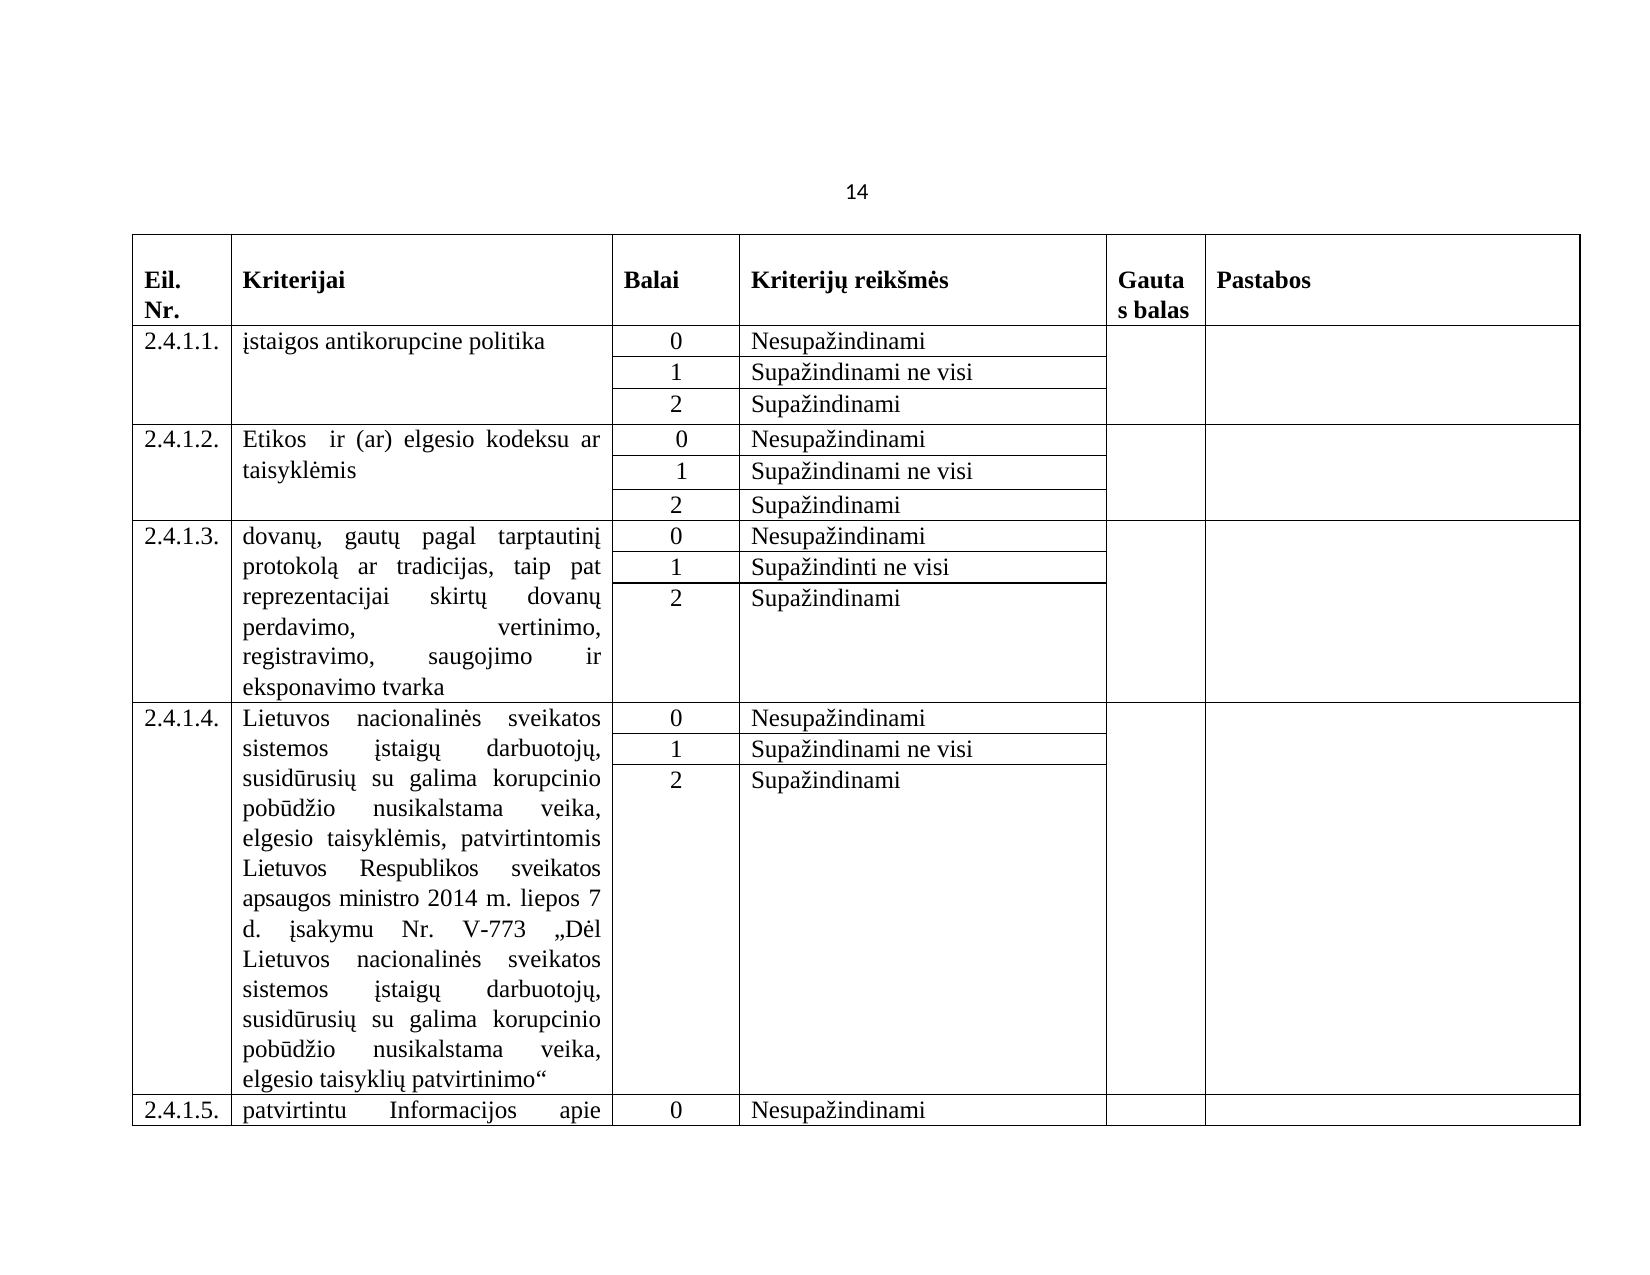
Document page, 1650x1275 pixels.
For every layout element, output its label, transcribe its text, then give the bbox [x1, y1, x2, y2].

table_header Pastabos [1206, 235, 1579, 325]
table_cell [1107, 703, 1205, 1094]
table_cell [1107, 326, 1205, 423]
table_cell 0 [613, 703, 739, 733]
table_cell 2 [613, 389, 739, 423]
table_cell 2.4.1.5. [133, 1095, 231, 1125]
table_cell Nesupažindinami [740, 326, 1106, 356]
table_cell 1 [613, 357, 739, 388]
table_cell Nesupažindinami [740, 521, 1106, 551]
table_header Kriterijų reikšmės [740, 235, 1106, 325]
table_cell 1 [613, 734, 739, 764]
table_cell [1206, 703, 1579, 1094]
table_cell Supažindinti ne visi [740, 552, 1106, 582]
table_header Gautas balas [1107, 235, 1205, 325]
table_cell [1107, 1095, 1205, 1125]
table_header Kriterijai [232, 235, 612, 325]
table_cell [1206, 1095, 1579, 1125]
table_cell [1107, 521, 1205, 702]
table_cell įstaigos antikorupcine politika [232, 326, 612, 423]
table_cell Nesupažindinami [740, 703, 1106, 733]
table_cell Nesupažindinami [740, 1095, 1106, 1125]
table_cell [1206, 521, 1579, 702]
table_cell Supažindinami [740, 584, 1106, 702]
table_cell Etikos ir (ar) elgesio kodeksu ar taisyklėmis [232, 425, 612, 520]
table_cell [1206, 425, 1579, 520]
table_cell 2 [613, 490, 739, 520]
table_cell 0 [613, 425, 739, 455]
table_cell dovanų, gautų pagal tarptautinį protokolą ar tradicijas, taip pat reprezentacijai skirtų dovanų perdavimo, vertinimo, registravimo, saugojimo ir eksponavimo tvarka [232, 521, 612, 702]
table_cell Lietuvos nacionalinės sveikatos sistemos įstaigų darbuotojų, susidūrusių su galima korupcinio pobūdžio nusikalstama veika, elgesio taisyklėmis, patvirtintomis Lietuvos Respublikos sveikatos apsaugos ministro 2014 m. liepos 7 d. įsakymu Nr. V-773 „Dėl Lietuvos nacionalinės sveikatos sistemos įstaigų darbuotojų, susidūrusių su galima korupcinio pobūdžio nusikalstama veika, elgesio taisyklių patvirtinimo“ [232, 703, 612, 1094]
table_cell Supažindinami ne visi [740, 357, 1106, 388]
table_cell 2 [613, 584, 739, 702]
table_cell [1107, 425, 1205, 520]
table_cell Supažindinami ne visi [740, 456, 1106, 489]
table_cell [613, 800, 739, 1094]
table_cell 2.4.1.1. [133, 326, 231, 423]
table_cell 2.4.1.4. [133, 703, 231, 1094]
table_cell [740, 800, 1106, 1094]
table_cell Supažindinami [740, 389, 1106, 423]
table_cell Supažindinami [740, 765, 1106, 800]
table_cell 2.4.1.2. [133, 425, 231, 520]
table_cell Supažindinami ne visi [740, 734, 1106, 764]
table_cell 2.4.1.3. [133, 521, 231, 702]
table_cell 0 [613, 521, 739, 551]
table_cell [1206, 326, 1579, 423]
table_cell 1 [613, 552, 739, 582]
table_cell Nesupažindinami [740, 425, 1106, 455]
table_cell Supažindinami [740, 490, 1106, 520]
table_cell 2 [613, 765, 739, 800]
table_header Balai [613, 235, 739, 325]
table_cell 0 [613, 1095, 739, 1125]
table_cell patvirtintu Informacijos apie [232, 1095, 612, 1125]
table_cell 0 [613, 326, 739, 356]
table_header Eil. Nr. [133, 235, 231, 325]
table_cell 1 [613, 456, 739, 489]
